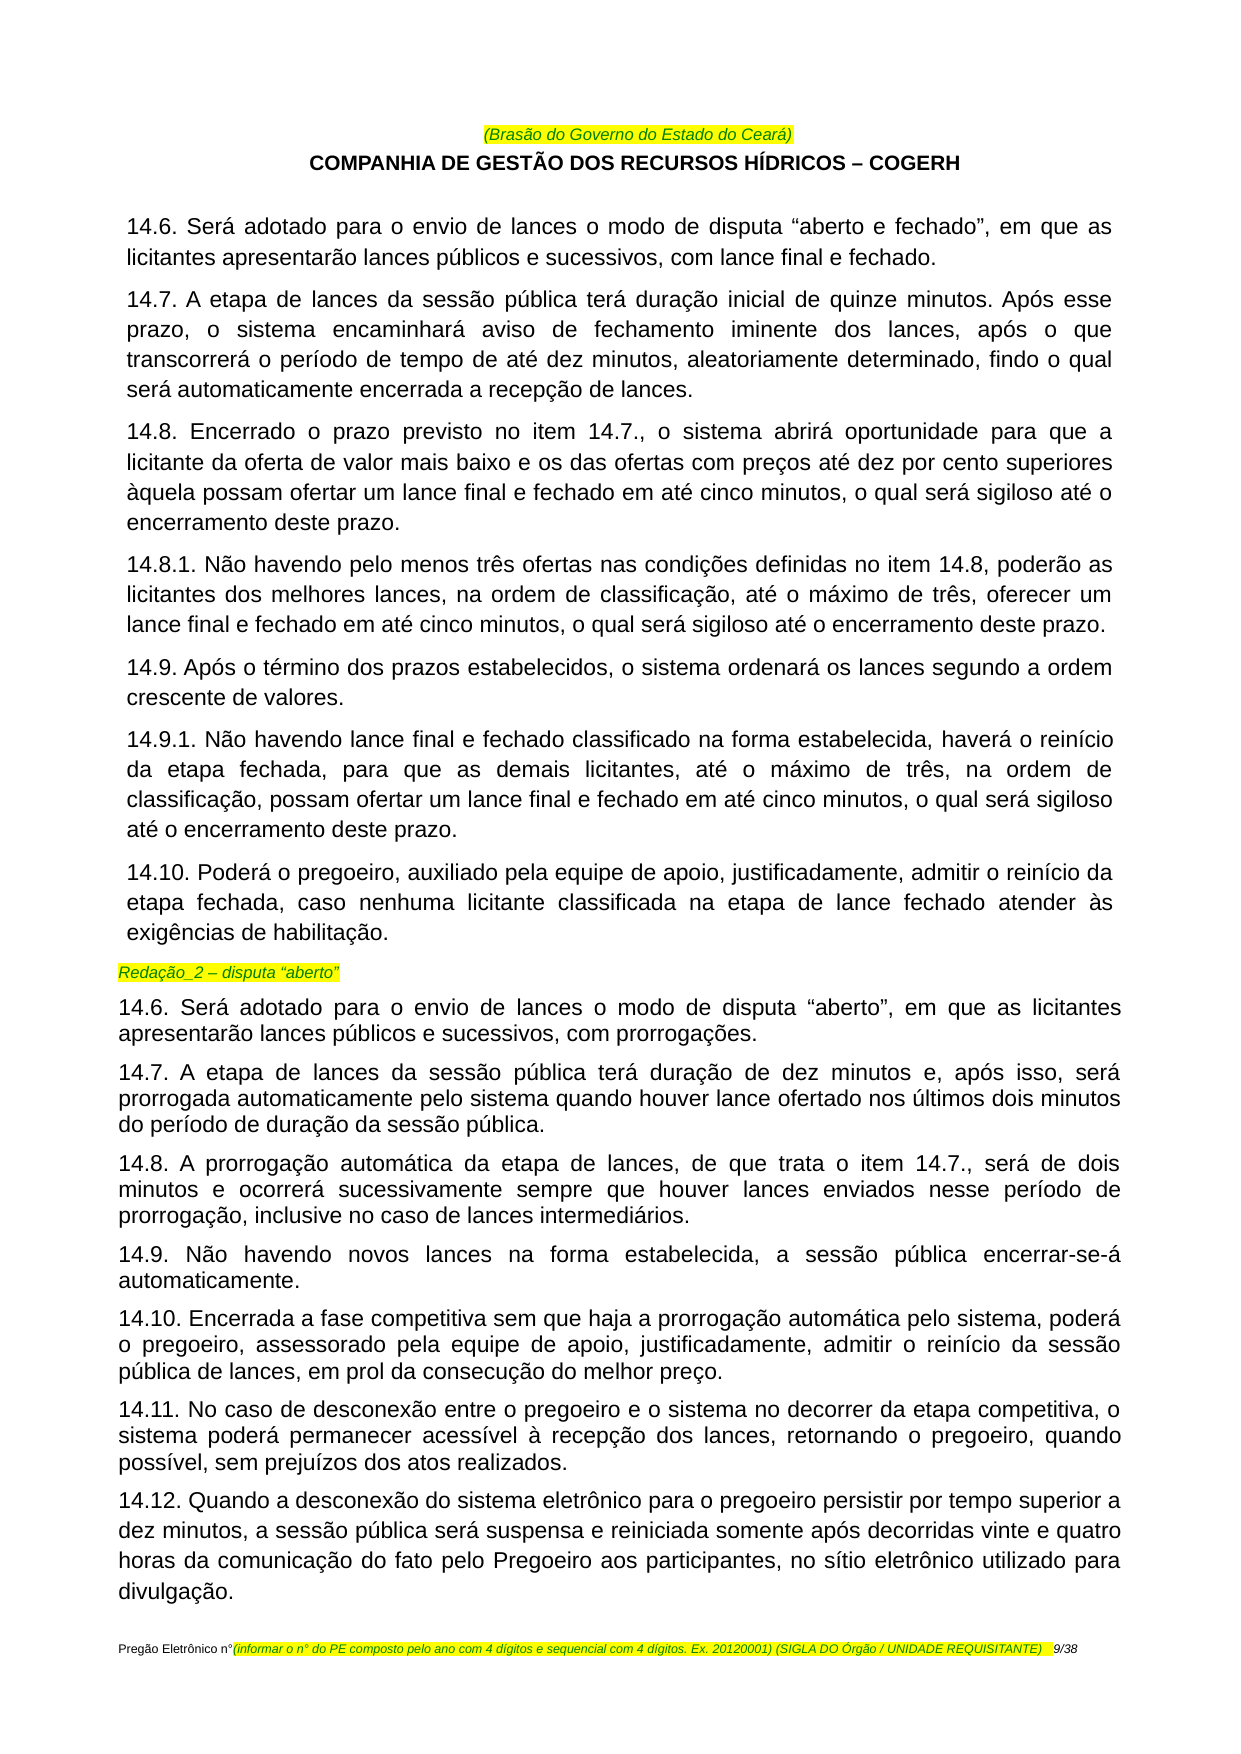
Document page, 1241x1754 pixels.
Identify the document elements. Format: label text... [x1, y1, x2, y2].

text 14.10. Poderá o pregoeiro, auxiliado pela equipe de apoio, justificadamente, admitir o reinício da etapa fechada, caso nenhuma licitante classificada na etapa de lance fechado atender às exigências de habilitação. [118, 856, 1122, 947]
text 14.8.1. Não havendo pelo menos três ofertas nas condições definidas no item 14.8, poderão as licitantes dos melhores lances, na ordem de classificação, até o máximo de três, oferecer um lance final e fechado em até cinco minutos, o qual será sigiloso até o encerramento deste prazo. [118, 549, 1122, 638]
text 14.8. A prorrogação automática da etapa de lances, de que trata o item 14.7., será de dois minutos e ocorrerá sucessivamente sempre que houver lances enviados nesse período de prorrogação, inclusive no caso de lances intermediários. [118, 1149, 1122, 1229]
text 14.8. Encerrado o prazo previsto no item 14.7., o sistema abrirá oportunidade para que a licitante da oferta de valor mais baixo e os das ofertas com preços até dez por cento superiores àquela possam ofertar um lance final e fechado em até cinco minutos, o qual será sigiloso até o encerramento deste prazo. [118, 416, 1122, 535]
text 14.6. Será adotado para o envio de lances o modo de disputa “aberto e fechado”, em que as licitantes apresentarão lances públicos e sucessivos, com lance final e fechado. [118, 211, 1122, 270]
text 14.6. Será adotado para o envio de lances o modo de disputa “aberto”, em que as licitantes apresentarão lances públicos e sucessivos, com prorrogações. [118, 994, 1122, 1047]
text 14.11. No caso de desconexão entre o pregoeiro e o sistema no decorrer da etapa competitiva, o sistema poderá permanecer acessível à recepção dos lances, retornando o pregoeiro, quando possível, sem prejuízos dos atos realizados. [118, 1396, 1122, 1475]
text Redação_2 – disputa “aberto” [118, 963, 1122, 982]
text 14.9. Após o término dos prazos estabelecidos, o sistema ordenará os lances segundo a ordem crescente de valores. [118, 651, 1122, 710]
list 14.12. Quando a desconexão do sistema eletrônico para o pregoeiro persistir por tempo superior a dez minutos, a sessão pública será suspensa e reiniciada somente após decorridas vinte e quatro horas da comunicação do fato pelo Pregoeiro aos participantes, no sítio eletrônico utilizado para divulgação. [118, 1487, 1122, 1604]
text 14.7. A etapa de lances da sessão pública terá duração de dez minutos e, após isso, será prorrogada automaticamente pelo sistema quando houver lance ofertado nos últimos dois minutos do período de duração da sessão pública. [118, 1059, 1122, 1138]
text 14.10. Encerrada a fase competitiva sem que haja a prorrogação automática pelo sistema, poderá o pregoeiro, assessorado pela equipe de apoio, justificadamente, admitir o reinício da sessão pública de lances, em prol da consecução do melhor preço. [118, 1305, 1122, 1384]
text 14.9. Não havendo novos lances na forma estabelecida, a sessão pública encerrar-se-á automaticamente. [118, 1241, 1122, 1293]
text 14.7. A etapa de lances da sessão pública terá duração inicial de quinze minutos. Após esse prazo, o sistema encaminhará aviso de fechamento iminente dos lances, após o que transcorrerá o período de tempo de até dez minutos, aleatoriamente determinado, findo o qual será automaticamente encerrada a recepção de lances. [118, 283, 1122, 402]
text 14.9.1. Não havendo lance final e fechado classificado na forma estabelecida, haverá o reinício da etapa fechada, para que as demais licitantes, até o máximo de três, na ordem de classificação, possam ofertar um lance final e fechado em até cinco minutos, o qual será sigiloso até o encerramento deste prazo. [118, 724, 1122, 843]
